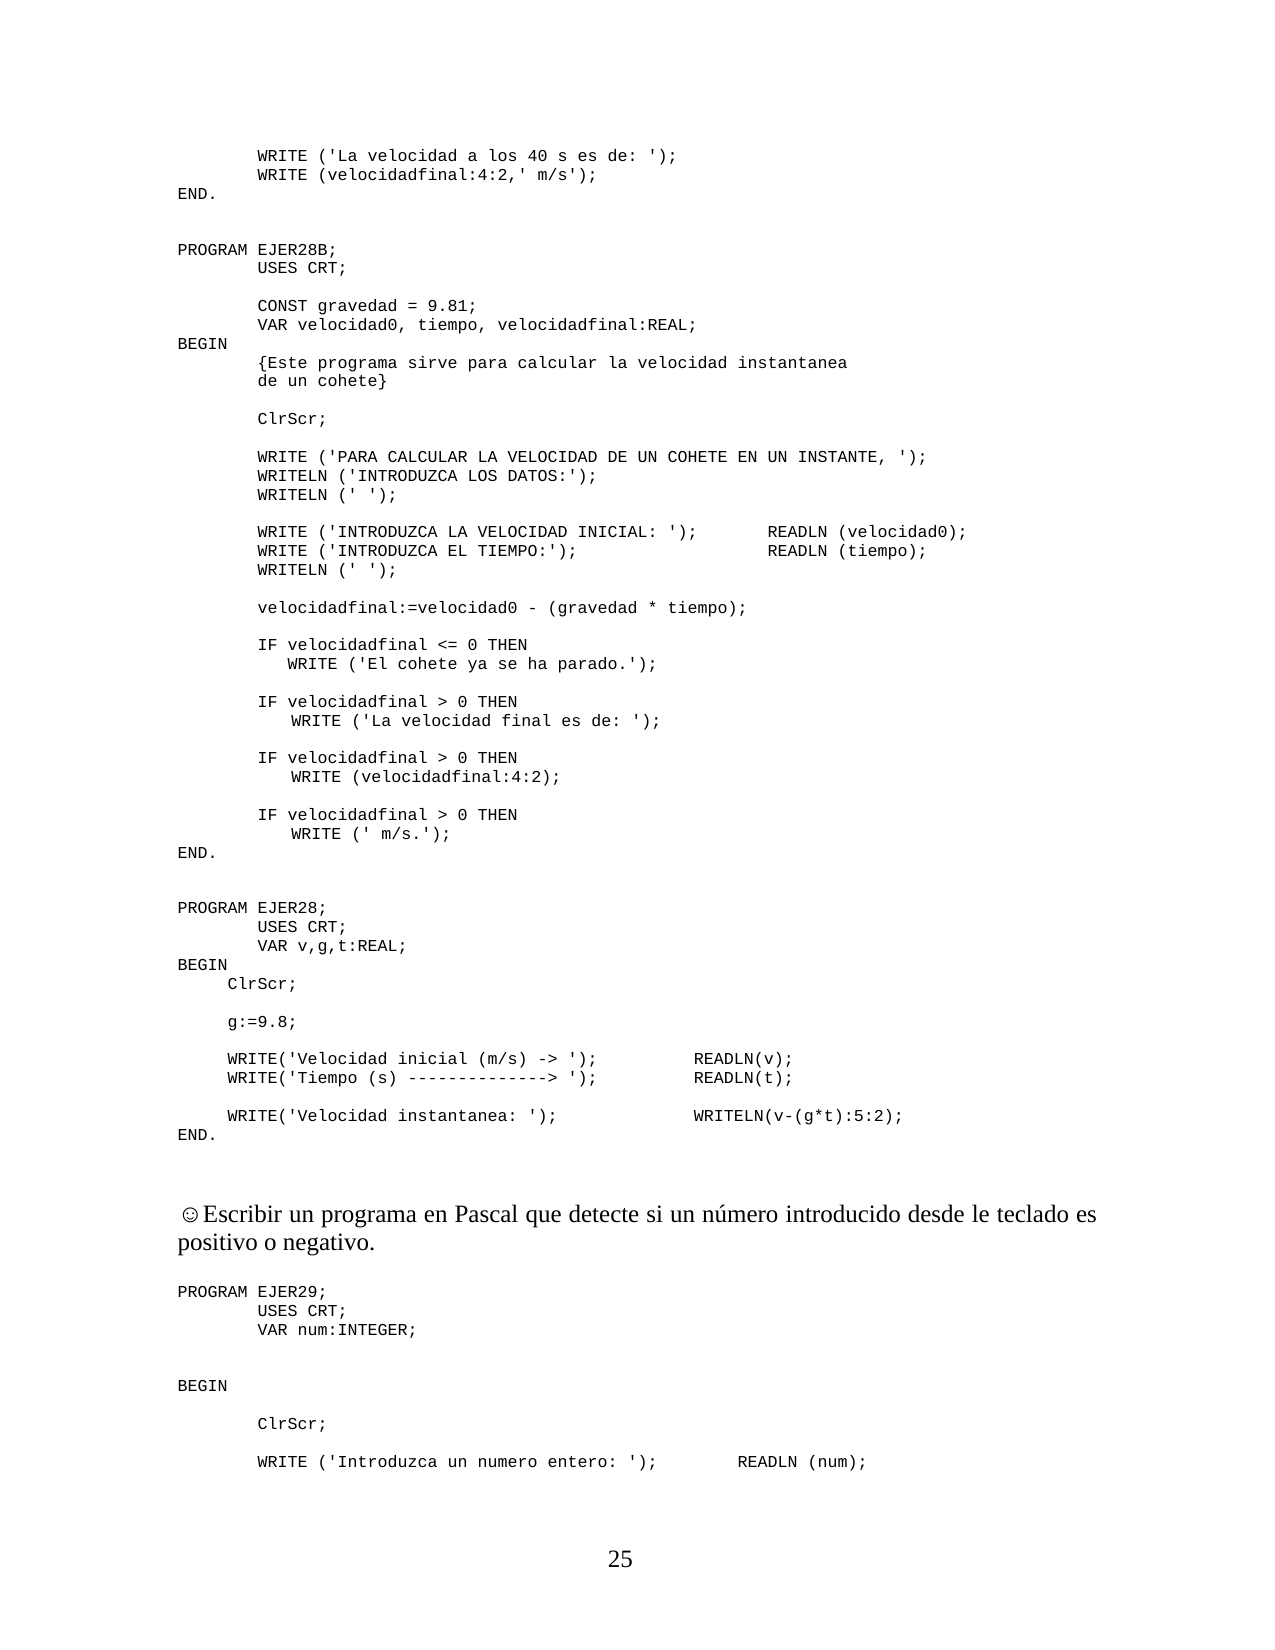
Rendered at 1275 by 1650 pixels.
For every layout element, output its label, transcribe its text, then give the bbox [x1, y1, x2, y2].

text WRITELN ('INTRODUZCA LOS DATOS:'); [177, 467, 1098, 486]
text WRITE('Velocidad instantanea: '); WRITELN(v-(g*t):5:2); [177, 1107, 1098, 1126]
text BEGIN [177, 335, 1098, 354]
text CONST gravedad = 9.81; [177, 298, 1098, 316]
text IF velocidadfinal <= 0 THEN [177, 637, 1098, 656]
text g:=9.8; [177, 1013, 1098, 1032]
text WRITE ('El cohete ya se ha parado.'); [177, 656, 1098, 675]
text END. [177, 185, 1098, 204]
text IF velocidadfinal > 0 THEN [177, 693, 1098, 712]
text ClrScr; [177, 1416, 1098, 1434]
text WRITELN (' '); [177, 562, 1098, 580]
text WRITE ('La velocidad final es de: '); [177, 712, 1098, 731]
text ClrScr; [177, 976, 1098, 994]
text VAR velocidad0, tiempo, velocidadfinal:REAL; [177, 316, 1098, 335]
text END. [177, 844, 1098, 863]
text WRITE ('INTRODUZCA LA VELOCIDAD INICIAL: '); READLN (velocidad0); [177, 524, 1098, 543]
text IF velocidadfinal > 0 THEN [177, 750, 1098, 769]
text WRITE('Tiempo (s) --------------> '); READLN(t); [177, 1070, 1098, 1089]
text velocidadfinal:=velocidad0 - (gravedad * tiempo); [177, 599, 1098, 618]
text WRITE ('INTRODUZCA EL TIEMPO:'); READLN (tiempo); [177, 543, 1098, 562]
text IF velocidadfinal > 0 THEN [177, 807, 1098, 826]
text VAR num:INTEGER; [177, 1321, 1098, 1340]
text USES CRT; [177, 919, 1098, 938]
text ☺Escribir un programa en Pascal que detecte si un número introducido desde le teclado es positivo o negativo. [177, 1201, 1098, 1256]
text de un cohete} [177, 373, 1098, 392]
text WRITE ('La velocidad a los 40 s es de: '); [177, 148, 1098, 166]
text WRITE (' m/s.'); [177, 826, 1098, 844]
text {Este programa sirve para calcular la velocidad instantanea [177, 354, 1098, 373]
text END. [177, 1126, 1098, 1145]
text WRITE ('Introduzca un numero entero: '); READLN (num); [177, 1453, 1098, 1472]
text WRITE('Velocidad inicial (m/s) -> '); READLN(v); [177, 1051, 1098, 1070]
text WRITE ('PARA CALCULAR LA VELOCIDAD DE UN COHETE EN UN INSTANTE, '); [177, 448, 1098, 467]
text USES CRT; [177, 1303, 1098, 1321]
text BEGIN [177, 957, 1098, 976]
text ClrScr; [177, 411, 1098, 429]
text WRITE (velocidadfinal:4:2); [177, 769, 1098, 788]
text PROGRAM EJER29; [177, 1284, 1098, 1303]
text VAR v,g,t:REAL; [177, 938, 1098, 957]
text PROGRAM EJER28B; [177, 241, 1098, 260]
text WRITELN (' '); [177, 486, 1098, 505]
text PROGRAM EJER28; [177, 900, 1098, 919]
text USES CRT; [177, 260, 1098, 279]
text BEGIN [177, 1378, 1098, 1397]
text WRITE (velocidadfinal:4:2,' m/s'); [177, 166, 1098, 185]
